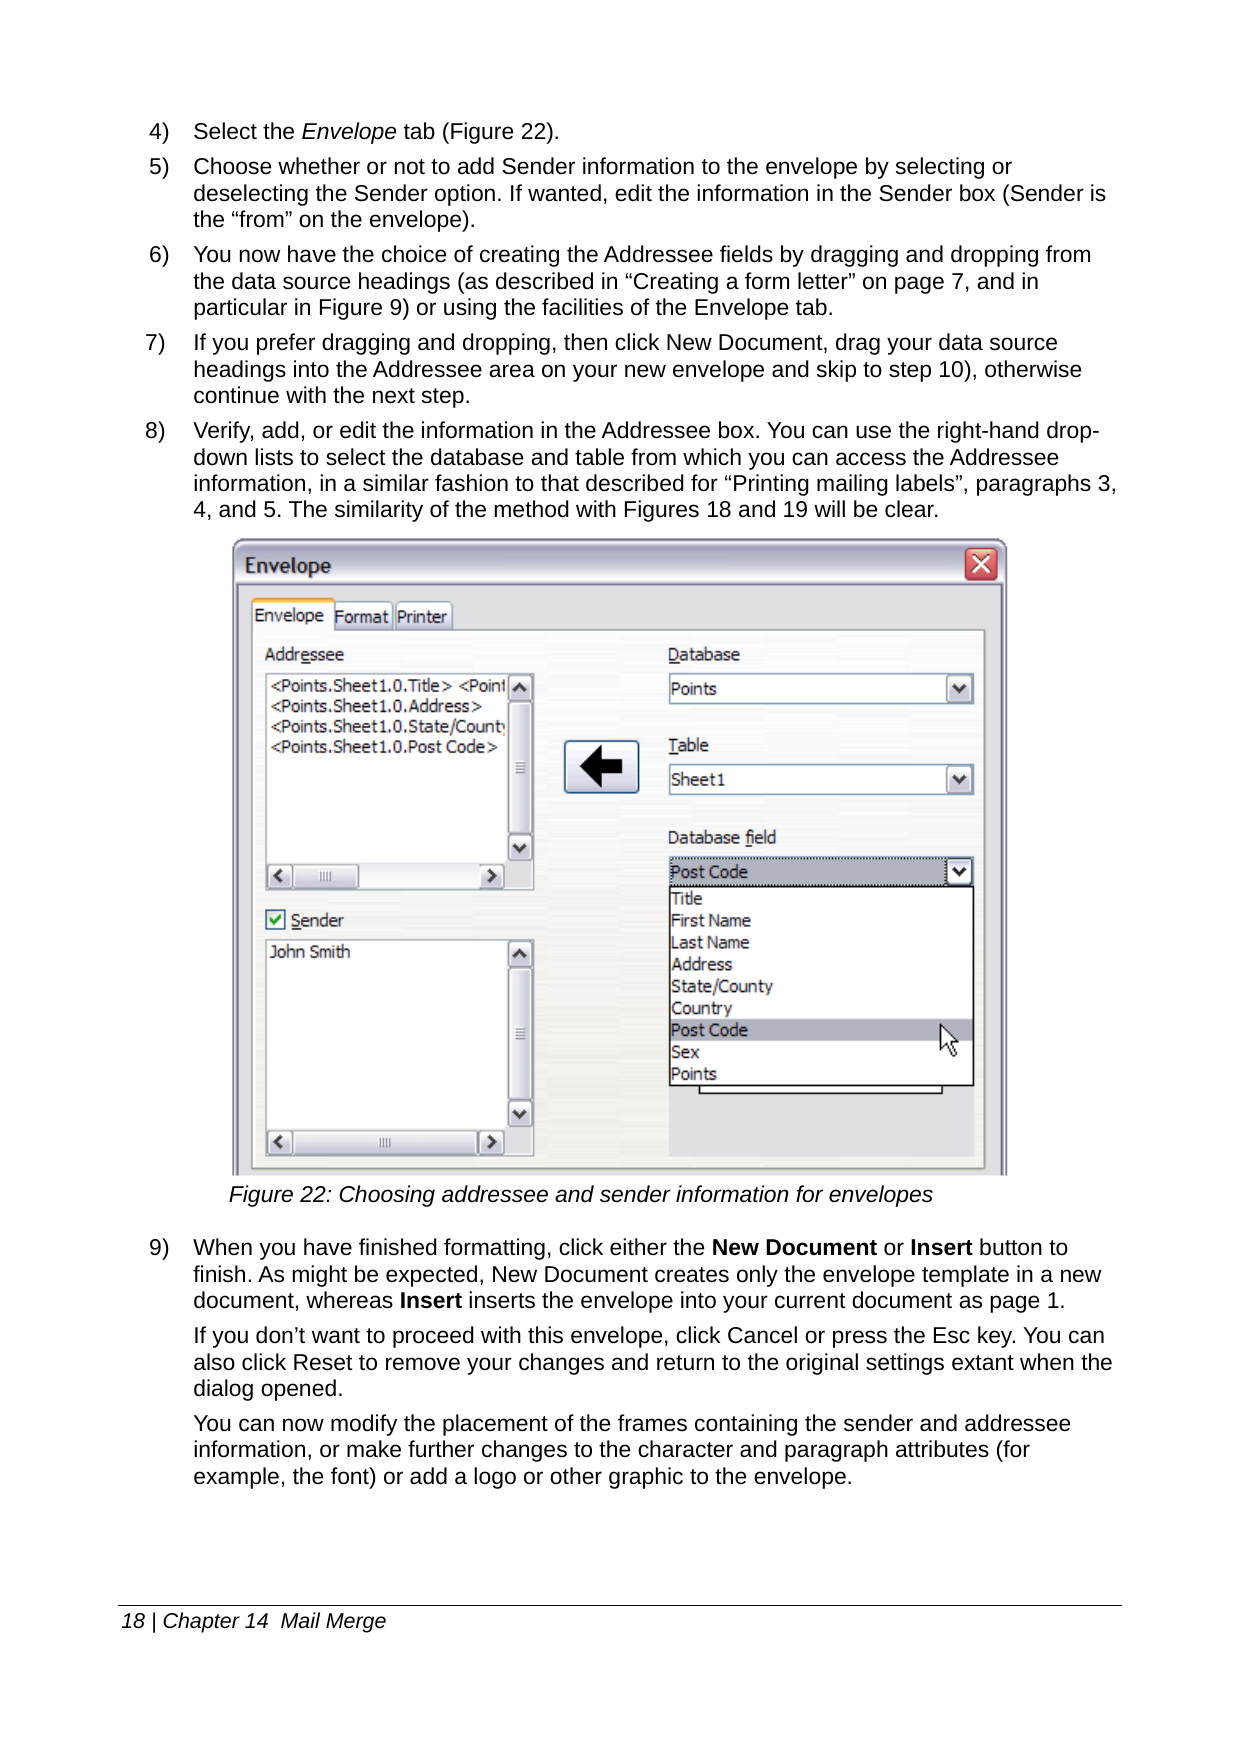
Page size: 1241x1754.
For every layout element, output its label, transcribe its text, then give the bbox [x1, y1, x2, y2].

list If you prefer dragging and dropping, then click New Document, drag your data source headings into the Addressee area on your new envelope and skip to step 10), otherwise continue with the next step. [165, 329, 1122, 408]
list Choose whether or not to add Sender information to the envelope by selecting or deselecting the Sender option. If wanted, edit the information in the Sender box (Sender is the “from” on the envelope). [169, 153, 1122, 232]
text Figure 22: Choosing addressee and sender information for envelopes [229, 1182, 1012, 1208]
list You now have the choice of creating the Addressee fields by dragging and dropping from the data source headings (as described in “Creating a form letter” on page 7, and in particular in Figure 9) or using the facilities of the Envelope tab. [169, 241, 1122, 320]
list You can now modify the placement of the frames containing the sender and addressee information, or make further changes to the character and paragraph attributes (for example, the font) or add a logo or other graphic to the envelope. [193, 1410, 1122, 1489]
list Verify, add, or edit the information in the Addressee box. You can use the right-hand drop-down lists to select the database and table from which you can access the Addressee information, in a similar fashion to that described for “Printing mailing labels”, paragraphs 3, 4, and 5. The similarity of the method with Figures 18 and 19 will be clear. [165, 417, 1122, 522]
list Select the Envelope tab (Figure 22). [169, 118, 1122, 144]
picture [228, 534, 1012, 1182]
list If you don’t want to proceed with this envelope, click Cancel or press the Esc key. You can also click Reset to remove your changes and return to the original settings extant when the dialog opened. [193, 1322, 1122, 1401]
list When you have finished formatting, click either the New Document or Insert button to finish. As might be expected, New Document creates only the envelope template in a new document, whereas Insert inserts the envelope into your current document as page 1. [169, 1234, 1122, 1313]
